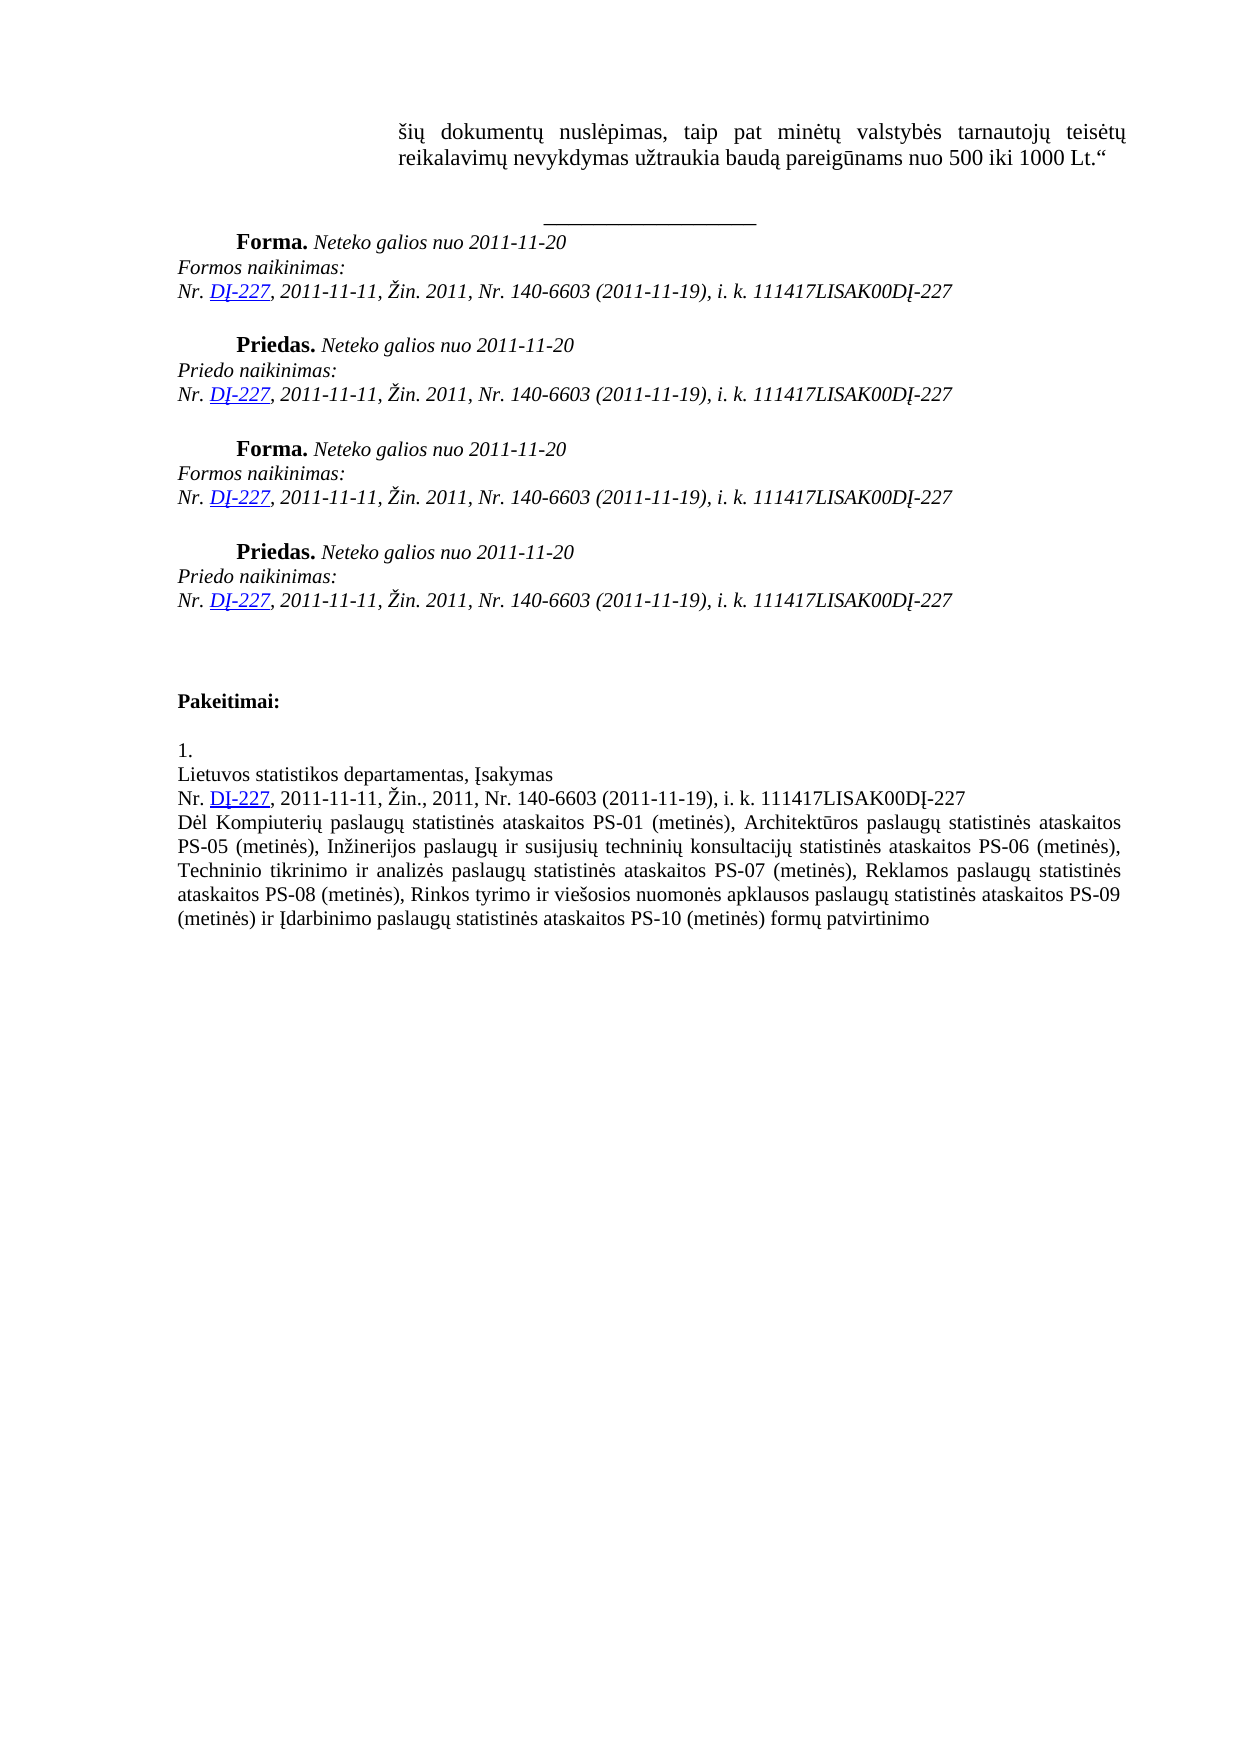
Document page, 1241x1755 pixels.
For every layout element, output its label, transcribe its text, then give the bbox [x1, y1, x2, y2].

text _________________ [177, 199, 1122, 228]
text Priedas. Neteko galios nuo 2011-11-20 [177, 332, 1122, 358]
text Pakeitimai: [177, 689, 1122, 713]
text 1. [177, 737, 1122, 762]
text Priedo naikinimas: [177, 564, 1122, 588]
text Nr. DĮ-227, 2011-11-11, Žin. 2011, Nr. 140-6603 (2011-11-19), i. k. 111417LISAK00DĮ-227 [177, 485, 1122, 509]
table_cell [181, 118, 394, 171]
text Dėl Kompiuterių paslaugų statistinės ataskaitos PS-01 (metinės), Architektūros paslaugų statistinės ataskaitos PS-05 (metinės), Inžinerijos paslaugų ir susijusių techninių konsultacijų statistinės ataskaitos PS-06 (metinės), Techninio tikrinimo ir analizės paslaugų statistinės ataskaitos PS-07 (metinės), Reklamos paslaugų statistinės ataskaitos PS-08 (metinės), Rinkos tyrimo ir viešosios nuomonės apklausos paslaugų statistinės ataskaitos PS-09 (metinės) ir Įdarbinimo paslaugų statistinės ataskaitos PS-10 (metinės) formų patvirtinimo [177, 810, 1122, 930]
text Nr. DĮ-227, 2011-11-11, Žin. 2011, Nr. 140-6603 (2011-11-19), i. k. 111417LISAK00DĮ-227 [177, 382, 1122, 406]
text Priedo naikinimas: [177, 358, 1122, 382]
text Formos naikinimas: [177, 255, 1122, 279]
text Nr. DĮ-227, 2011-11-11, Žin. 2011, Nr. 140-6603 (2011-11-19), i. k. 111417LISAK00DĮ-227 [177, 279, 1122, 303]
text Forma. Neteko galios nuo 2011-11-20 [177, 228, 1122, 255]
text Nr. DĮ-227, 2011-11-11, Žin. 2011, Nr. 140-6603 (2011-11-19), i. k. 111417LISAK00DĮ-227 [177, 588, 1122, 612]
text Lietuvos statistikos departamentas, Įsakymas [177, 762, 1122, 786]
text Priedas. Neteko galios nuo 2011-11-20 [177, 538, 1122, 564]
text Formos naikinimas: [177, 461, 1122, 485]
text Nr. DĮ-227, 2011-11-11, Žin., 2011, Nr. 140-6603 (2011-11-19), i. k. 111417LISAK00DĮ-227 [177, 786, 1122, 810]
text Forma. Neteko galios nuo 2011-11-20 [177, 435, 1122, 461]
